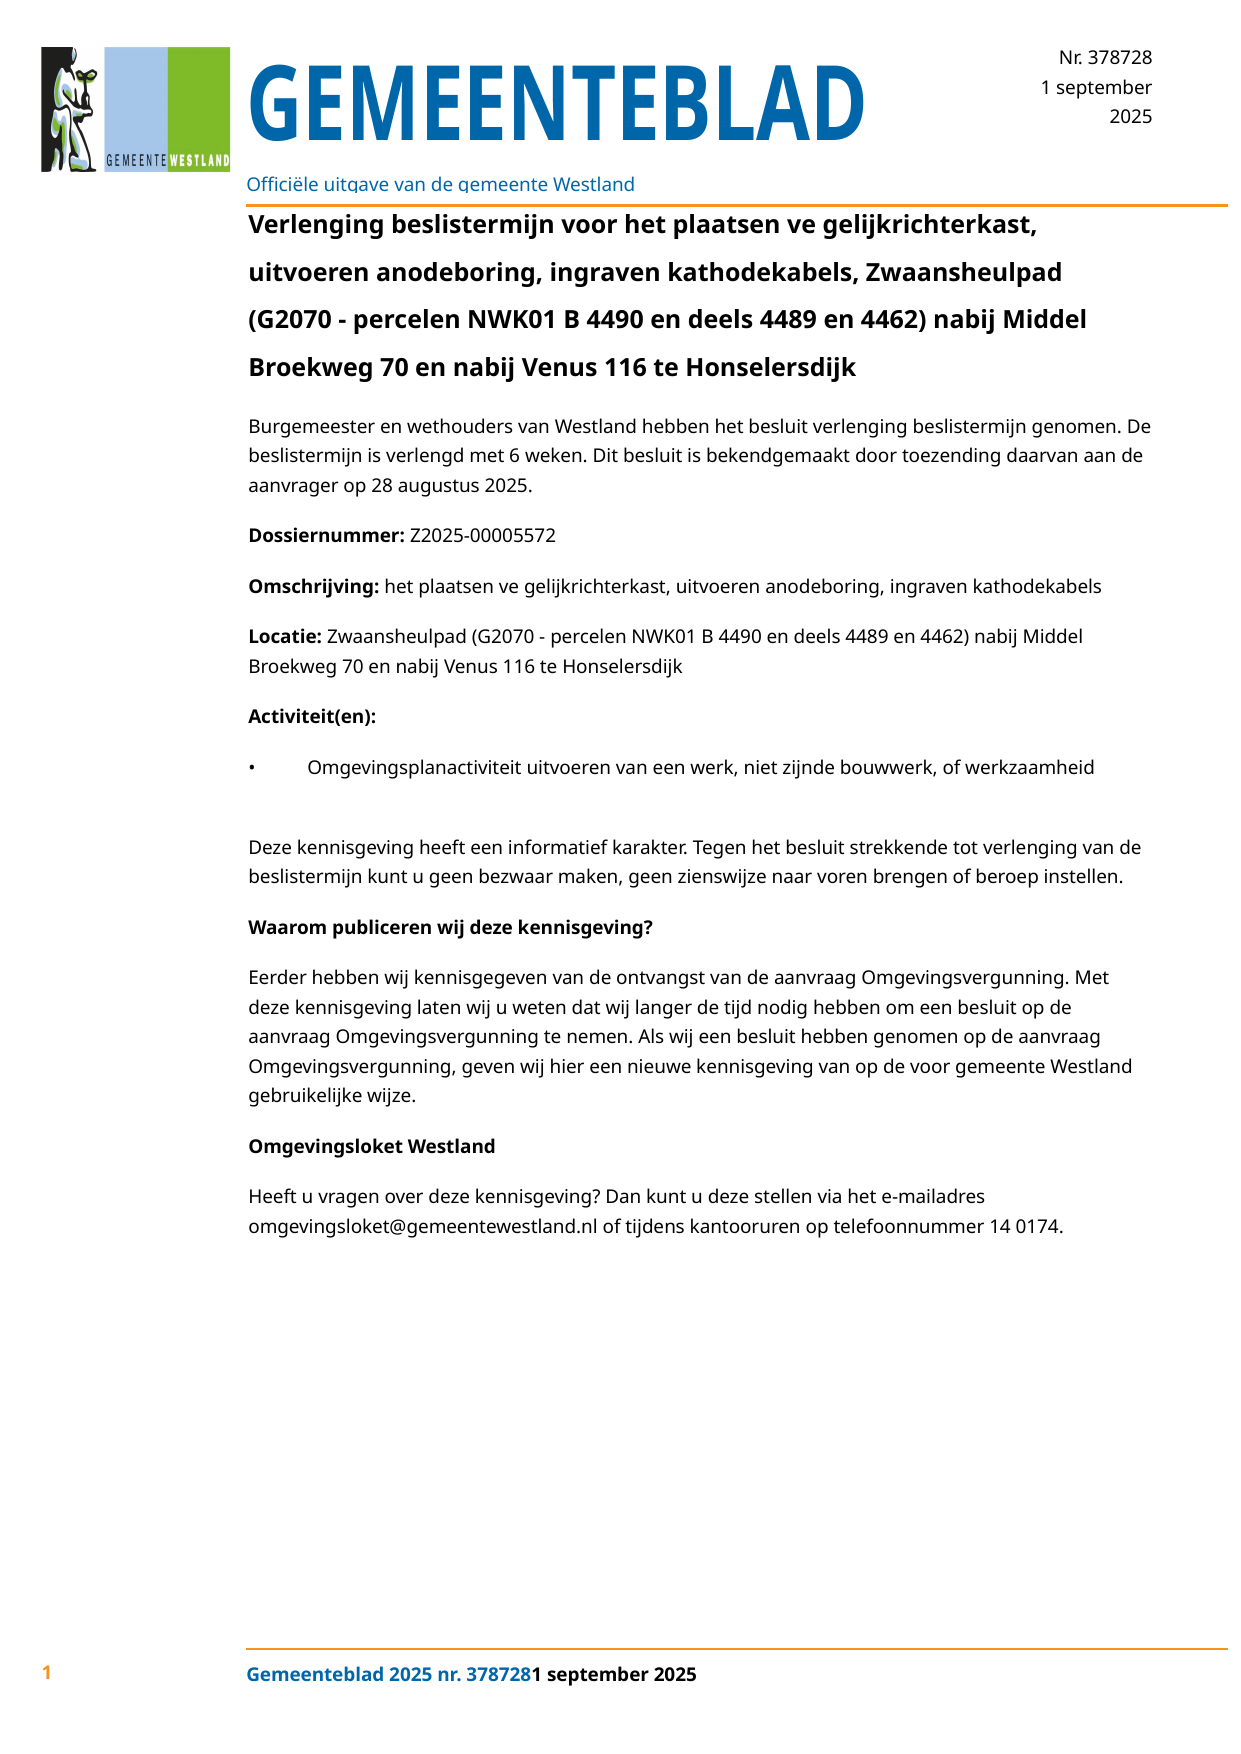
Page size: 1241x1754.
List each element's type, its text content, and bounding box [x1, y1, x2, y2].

text Waarom publiceren wij deze kennisgeving? [248, 914, 1152, 940]
text Burgemeester en wethouders van Westland hebben het besluit verlenging beslistermijn genomen. De beslistermijn is verlengd met 6 weken. Dit besluit is bekendgemaakt door toezending daarvan aan de aanvrager op 28 augustus 2025. [248, 413, 1152, 498]
text Dossiernummer: Z2025-00005572 [248, 523, 1152, 548]
text Omgevingsloket Westland [248, 1133, 1152, 1159]
text Heeft u vragen over deze kennisgeving? Dan kunt u deze stellen via het e-mailadres omgevingsloket@gemeentewestland.nl of tijdens kantooruren op telefoonnummer 14 0174. [248, 1183, 1152, 1239]
picture [41, 47, 231, 172]
text Eerder hebben wij kennisgegeven van de ontvangst van de aanvraag Omgevingsvergunning. Met deze kennisgeving laten wij u weten dat wij langer de tijd nodig hebben om een besluit op de aanvraag Omgevingsvergunning te nemen. Als wij een besluit hebben genomen op de aanvraag Omgevingsvergunning, geven wij hier een nieuwe kennisgeving van op de voor gemeente Westland gebruikelijke wijze. [248, 964, 1152, 1108]
text Omschrijving: het plaatsen ve gelijkrichterkast, uitvoeren anodeboring, ingraven kathodekabels [248, 573, 1152, 599]
text Verlenging beslistermijn voor het plaatsen ve gelijkrichterkast, uitvoeren anodeboring, ingraven kathodekabels, Zwaansheulpad (G2070 - percelen NWK01 B 4490 en deels 4489 en 4462) nabij Middel Broekweg 70 en nabij Venus 116 te Honselersdijk [248, 207, 1152, 384]
text Locatie: Zwaansheulpad (G2070 - percelen NWK01 B 4490 en deels 4489 en 4462) nabij Middel Broekweg 70 en nabij Venus 116 te Honselersdijk [248, 623, 1152, 679]
text Deze kennisgeving heeft een informatief karakter. Tegen het besluit strekkende tot verlenging van de beslistermijn kunt u geen bezwaar maken, geen zienswijze naar voren brengen of beroep instellen. [248, 834, 1152, 889]
list Omgevingsplanactiviteit uitvoeren van een werk, niet zijnde bouwwerk, of werkzaamheid [248, 754, 1152, 780]
text Activiteit(en): [248, 703, 1152, 729]
